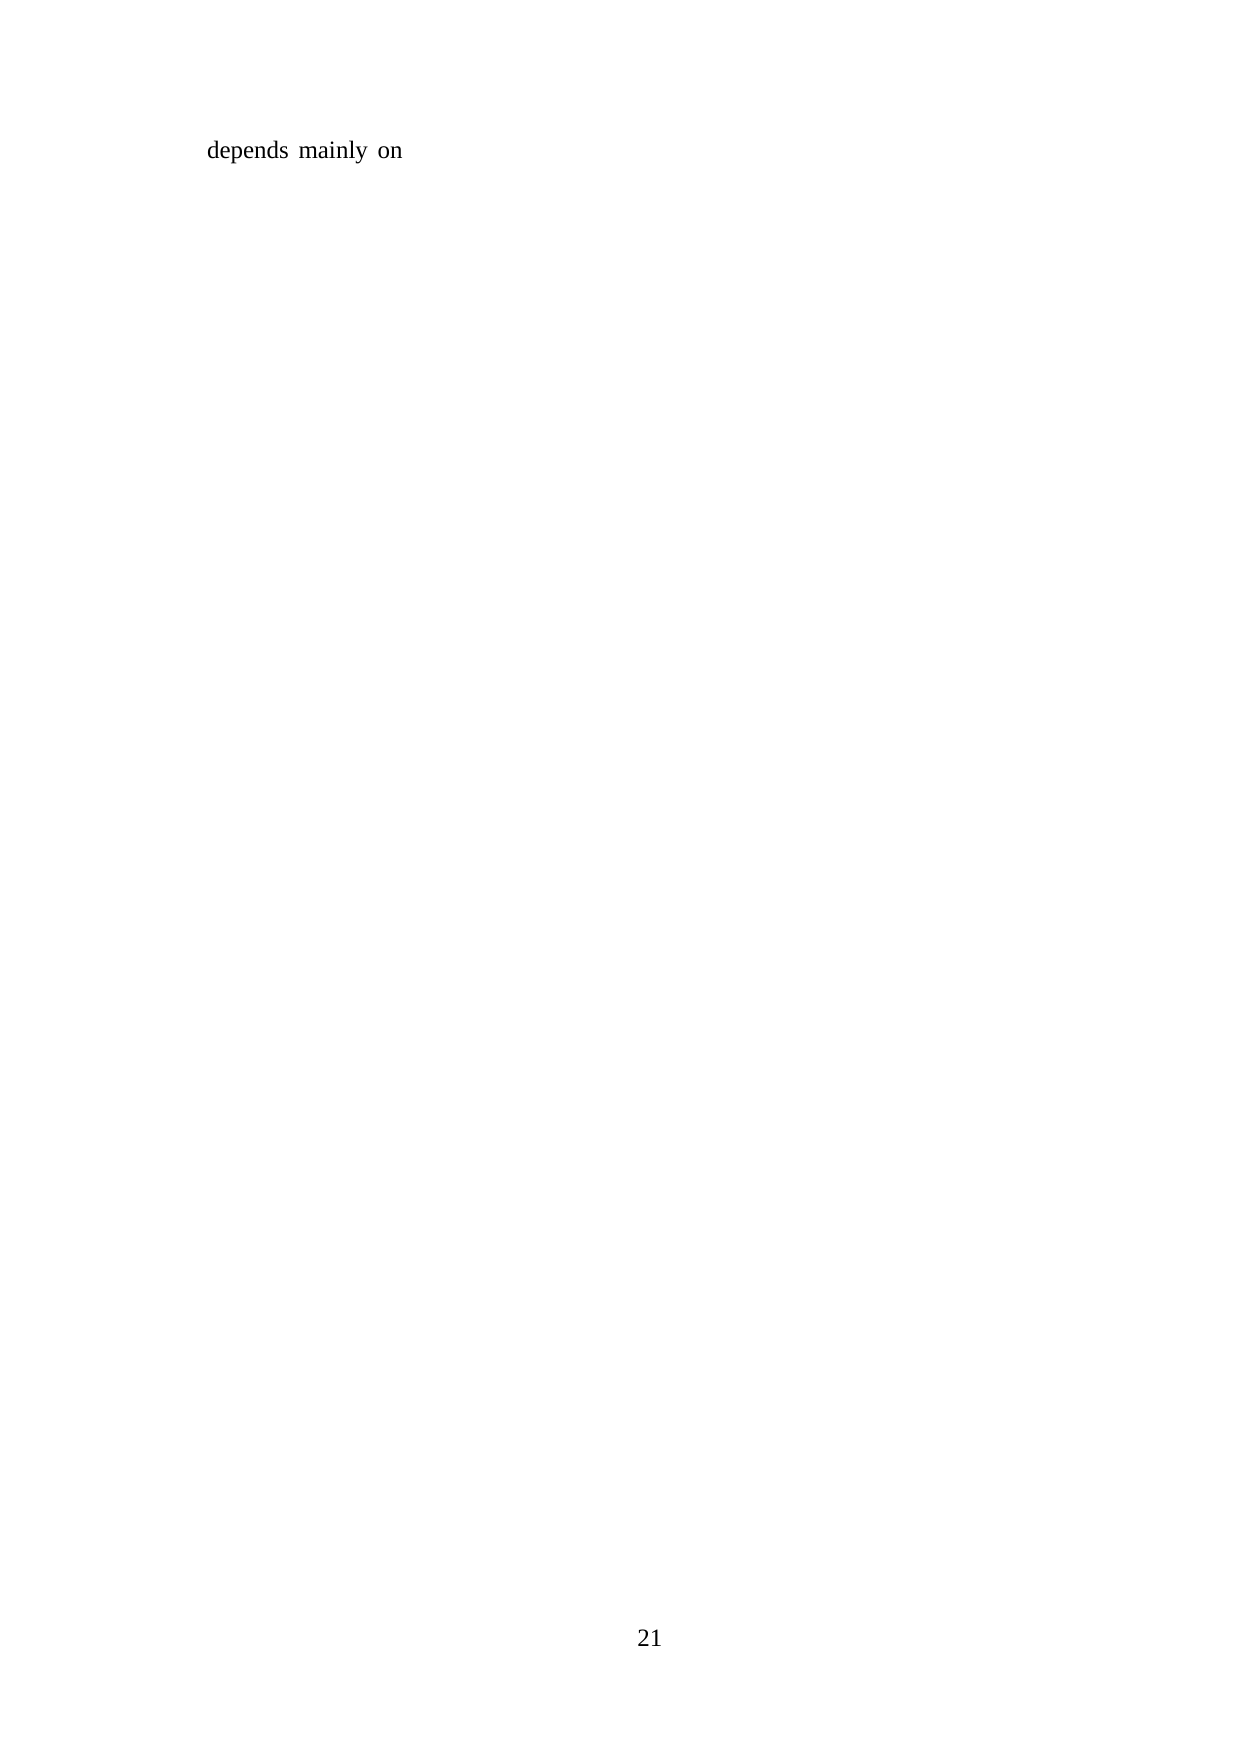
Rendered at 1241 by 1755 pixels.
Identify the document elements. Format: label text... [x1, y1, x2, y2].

text depends mainly on [207, 135, 1093, 164]
